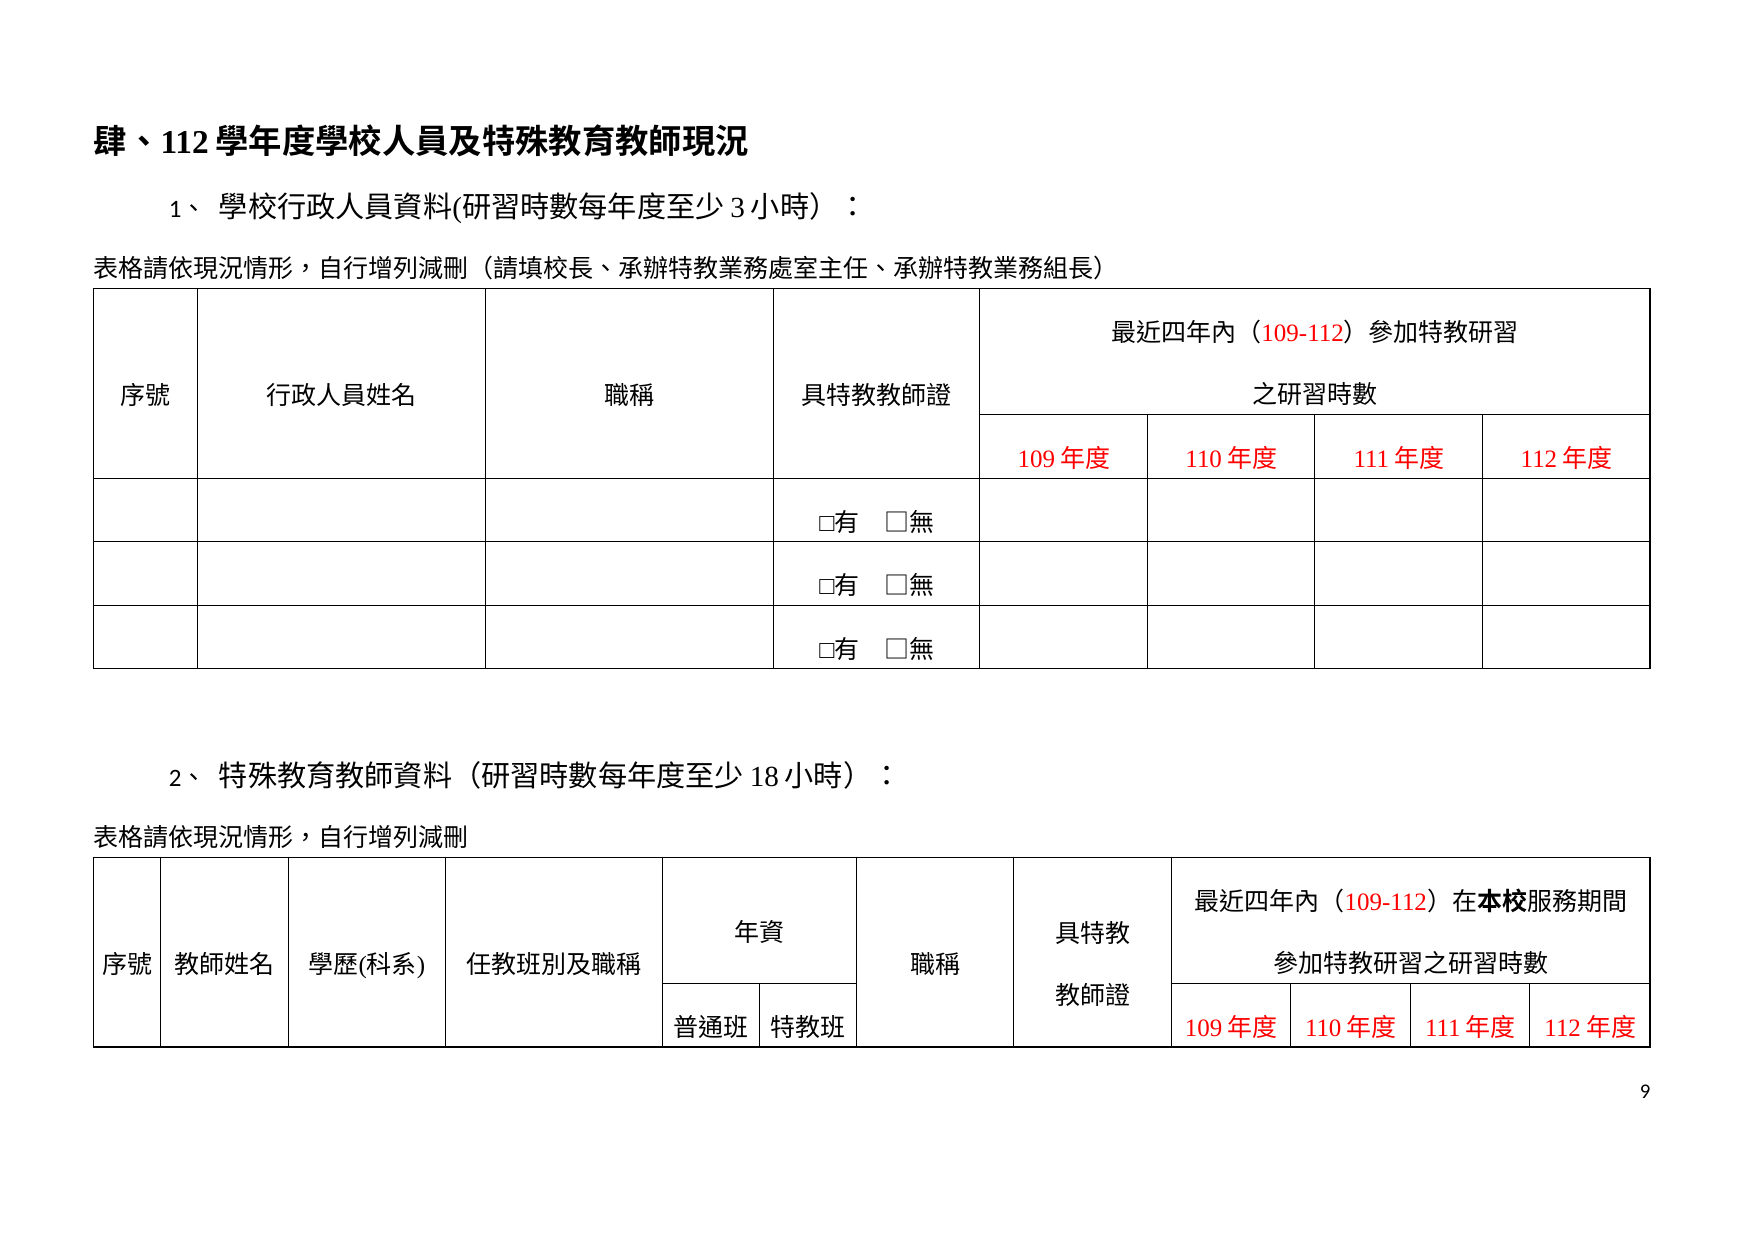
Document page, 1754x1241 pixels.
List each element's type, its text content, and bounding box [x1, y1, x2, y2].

text 表格請依現況情形，自行增列減刪 [94, 794, 1650, 857]
table_header 教師姓名 [161, 858, 288, 1046]
table_header 職稱 [857, 858, 1013, 1046]
table_cell [1148, 606, 1314, 668]
table_cell 109年度 [1172, 984, 1290, 1046]
table_cell [198, 542, 485, 604]
table_cell [1148, 479, 1314, 541]
table_cell [980, 479, 1147, 541]
table_cell [198, 479, 485, 541]
table_cell 110年度 [1291, 984, 1410, 1046]
table_cell 110年度 [1148, 415, 1314, 477]
list 學校行政人員資料(研習時數每年度至少3小時）： [169, 163, 1650, 225]
table_cell [94, 606, 197, 668]
table_header 最近四年內（109-112）在本校服務期間 參加特教研習之研習時數 [1172, 858, 1649, 983]
table_cell [1148, 542, 1314, 604]
table_cell □有 □無 [774, 479, 979, 541]
text 表格請依現況情形，自行增列減刪（請填校長、承辦特教業務處室主任、承辦特教業務組長） [94, 225, 1650, 288]
table_cell [94, 479, 197, 541]
table_header 序號 [94, 289, 197, 477]
table_header 具特教 教師證 [1014, 858, 1171, 1046]
table_cell [1315, 542, 1482, 604]
table_cell [1315, 606, 1482, 668]
table_header 具特教教師證 [774, 289, 979, 477]
text 肆、112學年度學校人員及特殊教育教師現況 [94, 114, 1687, 163]
table_cell 112年度 [1483, 415, 1649, 477]
table_cell 112年度 [1530, 984, 1649, 1046]
table_cell [1483, 606, 1649, 668]
table_cell [486, 479, 773, 541]
table_cell 111年度 [1411, 984, 1529, 1046]
table_cell [980, 542, 1147, 604]
table_cell 109年度 [980, 415, 1147, 477]
table_cell [980, 606, 1147, 668]
table_cell □有 □無 [774, 542, 979, 604]
table_header 最近四年內（109-112）參加特教研習 之研習時數 [980, 289, 1649, 414]
table_cell □有 □無 [774, 606, 979, 668]
table_header 職稱 [486, 289, 773, 477]
table_cell [198, 606, 485, 668]
table_cell 普通班 [663, 984, 759, 1046]
table_cell [94, 542, 197, 604]
list 特殊教育教師資料（研習時數每年度至少18小時）： [169, 732, 1650, 794]
table_header 序號 [94, 858, 160, 1046]
table_cell 特教班 [760, 984, 856, 1046]
table_header 年資 [663, 858, 856, 983]
table_cell 111年度 [1315, 415, 1482, 477]
table_cell [486, 606, 773, 668]
table_cell [1483, 542, 1649, 604]
table_cell [486, 542, 773, 604]
table_header 學歷(科系) [289, 858, 445, 1046]
table_header 行政人員姓名 [198, 289, 485, 477]
table_cell [1315, 479, 1482, 541]
table_header 任教班別及職稱 [446, 858, 662, 1046]
table_cell [1483, 479, 1649, 541]
